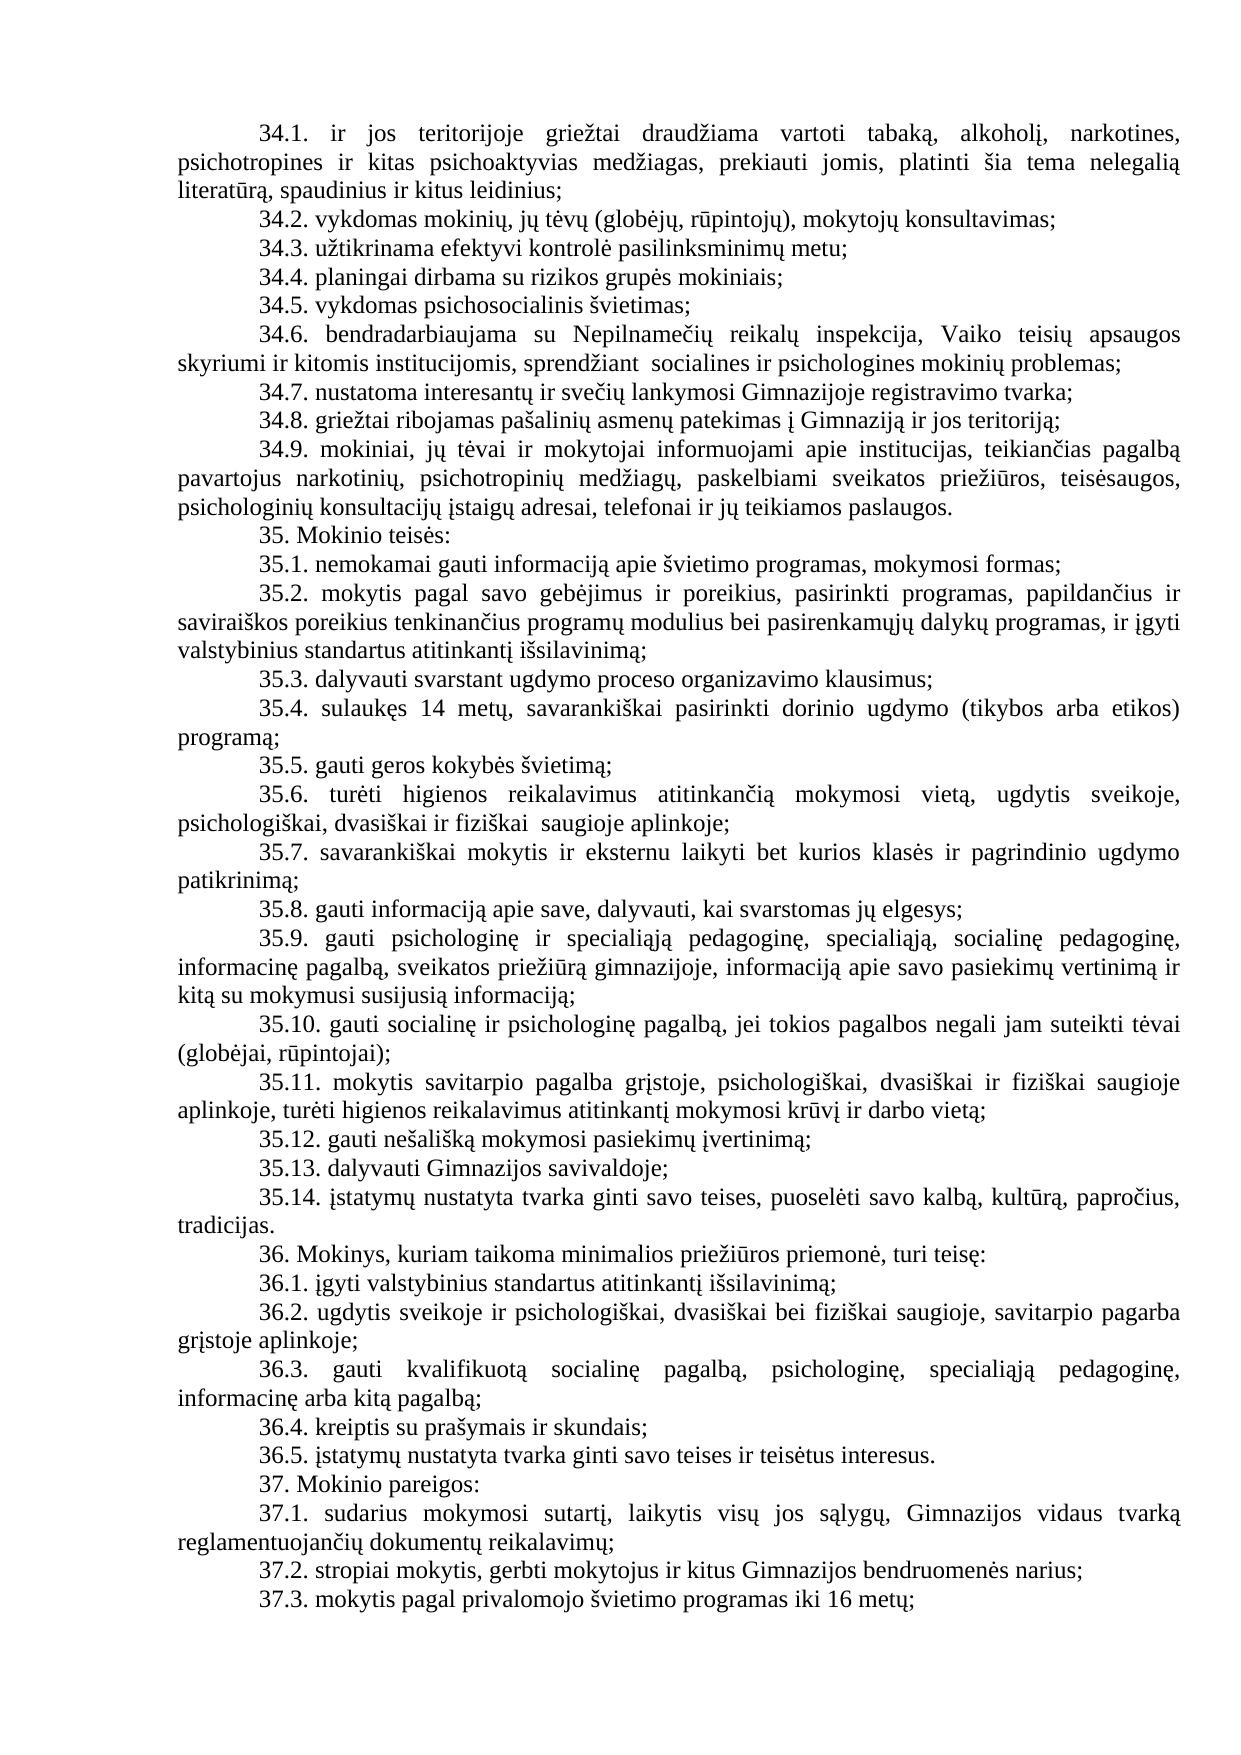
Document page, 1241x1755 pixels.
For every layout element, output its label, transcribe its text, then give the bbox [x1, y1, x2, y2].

text 34.6. bendradarbiaujama su Nepilnamečių reikalų inspekcija, Vaiko teisių apsaugos skyriumi ir kitomis institucijomis, sprendžiant socialines ir psichologines mokinių problemas; [177, 319, 1181, 377]
text 36.5. įstatymų nustatyta tvarka ginti savo teises ir teisėtus interesus. [177, 1441, 1181, 1469]
text 35.11. mokytis savitarpio pagalba grįstoje, psichologiškai, dvasiškai ir fiziškai saugioje aplinkoje, turėti higienos reikalavimus atitinkantį mokymosi krūvį ir darbo vietą; [177, 1067, 1181, 1124]
text 37.2. stropiai mokytis, gerbti mokytojus ir kitus Gimnazijos bendruomenės narius; [177, 1556, 1181, 1584]
text 35.13. dalyvauti Gimnazijos savivaldoje; [177, 1153, 1181, 1182]
text 34.9. mokiniai, jų tėvai ir mokytojai informuojami apie institucijas, teikiančias pagalbą pavartojus narkotinių, psichotropinių medžiagų, paskelbiami sveikatos priežiūros, teisėsaugos, psichologinių konsultacijų įstaigų adresai, telefonai ir jų teikiamos paslaugos. [177, 434, 1181, 521]
text 35.4. sulaukęs 14 metų, savarankiškai pasirinkti dorinio ugdymo (tikybos arba etikos) programą; [177, 693, 1181, 751]
text 37.1. sudarius mokymosi sutartį, laikytis visų jos sąlygų, Gimnazijos vidaus tvarką reglamentuojančių dokumentų reikalavimų; [177, 1498, 1181, 1556]
text 35.2. mokytis pagal savo gebėjimus ir poreikius, pasirinkti programas, papildančius ir saviraiškos poreikius tenkinančius programų modulius bei pasirenkamųjų dalykų programas, ir įgyti valstybinius standartus atitinkantį išsilavinimą; [177, 578, 1181, 664]
text 35.3. dalyvauti svarstant ugdymo proceso organizavimo klausimus; [177, 664, 1181, 693]
text 36.1. įgyti valstybinius standartus atitinkantį išsilavinimą; [177, 1268, 1181, 1297]
text 34.3. užtikrinama efektyvi kontrolė pasilinksminimų metu; [177, 233, 1181, 262]
text 36.4. kreiptis su prašymais ir skundais; [177, 1412, 1181, 1441]
text 34.8. griežtai ribojamas pašalinių asmenų patekimas į Gimnaziją ir jos teritoriją; [177, 406, 1181, 434]
text 35.8. gauti informaciją apie save, dalyvauti, kai svarstomas jų elgesys; [177, 894, 1181, 923]
text 35.7. savarankiškai mokytis ir eksternu laikyti bet kurios klasės ir pagrindinio ugdymo patikrinimą; [177, 837, 1181, 894]
text 35.9. gauti psichologinę ir specialiąją pedagoginę, specialiąją, socialinę pedagoginę, informacinę pagalbą, sveikatos priežiūrą gimnazijoje, informaciją apie savo pasiekimų vertinimą ir kitą su mokymusi susijusią informaciją; [177, 923, 1181, 1009]
text 35.6. turėti higienos reikalavimus atitinkančią mokymosi vietą, ugdytis sveikoje, psichologiškai, dvasiškai ir fiziškai saugioje aplinkoje; [177, 779, 1181, 837]
text 34.2. vykdomas mokinių, jų tėvų (globėjų, rūpintojų), mokytojų konsultavimas; [177, 204, 1181, 233]
text 36.2. ugdytis sveikoje ir psichologiškai, dvasiškai bei fiziškai saugioje, savitarpio pagarba grįstoje aplinkoje; [177, 1297, 1181, 1354]
text 37. Mokinio pareigos: [177, 1469, 1181, 1498]
text 37.3. mokytis pagal privalomojo švietimo programas iki 16 metų; [177, 1584, 1181, 1613]
text 35.14. įstatymų nustatyta tvarka ginti savo teises, puoselėti savo kalbą, kultūrą, papročius, tradicijas. [177, 1182, 1181, 1239]
text 36.3. gauti kvalifikuotą socialinę pagalbą, psichologinę, specialiąją pedagoginę, informacinę arba kitą pagalbą; [177, 1354, 1181, 1412]
text 35. Mokinio teisės: [177, 521, 1181, 549]
text 34.1. ir jos teritorijoje griežtai draudžiama vartoti tabaką, alkoholį, narkotines, psichotropines ir kitas psichoaktyvias medžiagas, prekiauti jomis, platinti šia tema nelegalią literatūrą, spaudinius ir kitus leidinius; [177, 118, 1181, 204]
text 34.5. vykdomas psichosocialinis švietimas; [177, 291, 1181, 319]
text 35.5. gauti geros kokybės švietimą; [177, 751, 1181, 779]
text 35.1. nemokamai gauti informaciją apie švietimo programas, mokymosi formas; [177, 549, 1181, 578]
text 35.10. gauti socialinę ir psichologinę pagalbą, jei tokios pagalbos negali jam suteikti tėvai (globėjai, rūpintojai); [177, 1009, 1181, 1067]
text 34.4. planingai dirbama su rizikos grupės mokiniais; [177, 262, 1181, 291]
text 35.12. gauti nešališką mokymosi pasiekimų įvertinimą; [177, 1124, 1181, 1153]
text 36. Mokinys, kuriam taikoma minimalios priežiūros priemonė, turi teisę: [177, 1239, 1181, 1268]
text 34.7. nustatoma interesantų ir svečių lankymosi Gimnazijoje registravimo tvarka; [177, 377, 1181, 406]
